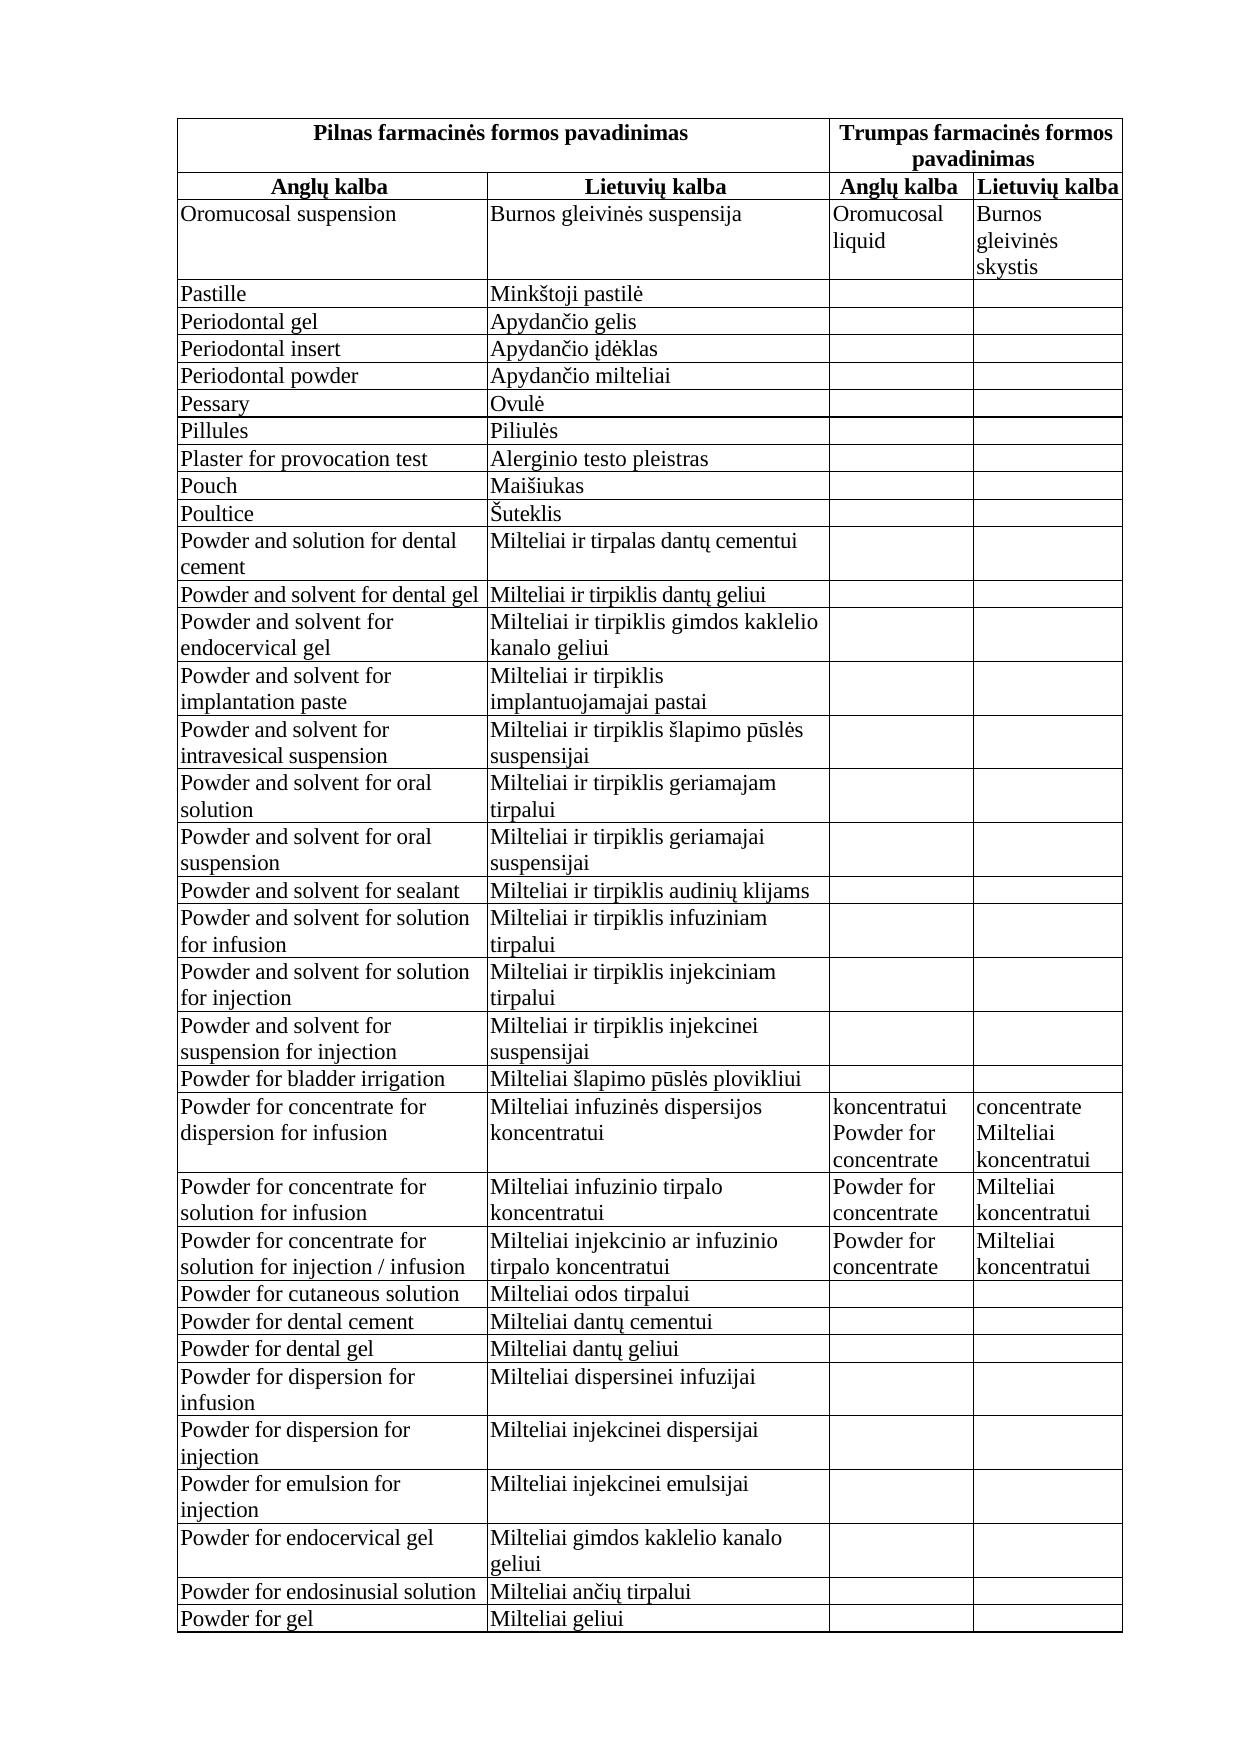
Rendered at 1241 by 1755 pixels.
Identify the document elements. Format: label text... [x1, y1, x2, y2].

table_cell [974, 308, 1122, 334]
table_cell [830, 500, 973, 526]
table_cell Powder for emulsion for injection [178, 1470, 487, 1523]
table_cell [830, 1605, 973, 1631]
table_cell Powder for endocervical gel [178, 1524, 487, 1577]
table_cell [974, 1363, 1122, 1415]
table_cell Milteliai dispersinei infuzijai [488, 1363, 829, 1415]
table_cell [830, 1524, 973, 1577]
table_cell Anglų kalba [830, 173, 973, 199]
table_cell Powder and solvent for oral suspension [178, 823, 487, 876]
table_cell [830, 1578, 973, 1604]
table_cell Milteliai infuzinio tirpalo koncentratui [488, 1173, 829, 1226]
table_cell Powder for concentrate [830, 1227, 973, 1279]
table_cell Milteliai gimdos kaklelio kanalo geliui [488, 1524, 829, 1577]
table_cell Powder for concentrate for solution for injection / infusion [178, 1227, 487, 1279]
table_cell Lietuvių kalba [488, 173, 829, 199]
table_cell Milteliai ir tirpiklis gimdos kaklelio kanalo geliui [488, 608, 829, 661]
table_cell [830, 1470, 973, 1523]
table_cell Milteliai ir tirpiklis injekcinei suspensijai [488, 1012, 829, 1064]
table_cell [974, 1470, 1122, 1523]
table_cell [974, 904, 1122, 957]
table_cell [830, 877, 973, 903]
table_cell [974, 823, 1122, 876]
table_cell [830, 280, 973, 307]
table_cell Powder for dispersion for injection [178, 1416, 487, 1469]
table_cell Periodontal gel [178, 308, 487, 334]
table_cell [974, 662, 1122, 714]
table_cell Maišiukas [488, 472, 829, 498]
table_cell Powder for cutaneous solution [178, 1281, 487, 1307]
table_cell Powder and solvent for suspension for injection [178, 1012, 487, 1064]
table_cell Pessary [178, 390, 487, 416]
table_cell Periodontal insert [178, 335, 487, 362]
table_cell [974, 500, 1122, 526]
table_cell Powder and solvent for intravesical suspension [178, 716, 487, 768]
table_cell [830, 1066, 973, 1092]
table_cell [830, 662, 973, 714]
table_cell Milteliai šlapimo pūslės plovikliui [488, 1066, 829, 1092]
table_cell Powder and solvent for endocervical gel [178, 608, 487, 661]
table_cell Lietuvių kalba [974, 173, 1122, 199]
table_cell [974, 363, 1122, 389]
table_cell Powder and solution for dental cement [178, 527, 487, 580]
table_cell [974, 1012, 1122, 1064]
table_cell Powder for concentrate for dispersion for infusion [178, 1093, 487, 1172]
table_cell [974, 1578, 1122, 1604]
table_cell [974, 958, 1122, 1011]
table_cell Powder and solvent for dental gel [178, 581, 487, 607]
table_cell [830, 904, 973, 957]
table_cell Powder for dental gel [178, 1335, 487, 1362]
table_cell Milteliai ir tirpalas dantų cementui [488, 527, 829, 580]
table_cell [830, 363, 973, 389]
table_cell Milteliai injekcinei emulsijai [488, 1470, 829, 1523]
table_cell [830, 1335, 973, 1362]
table_cell [830, 716, 973, 768]
table_cell Apydančio milteliai [488, 363, 829, 389]
table_cell [974, 445, 1122, 471]
table_cell [974, 527, 1122, 580]
table_cell Powder for concentrate [830, 1173, 973, 1226]
table_cell Alerginio testo pleistras [488, 445, 829, 471]
table_cell [830, 308, 973, 334]
table_cell Milteliai ir tirpiklis implantuojamajai pastai [488, 662, 829, 714]
table_cell Milteliai ir tirpiklis audinių klijams [488, 877, 829, 903]
table_cell Milteliai ir tirpiklis šlapimo pūslės suspensijai [488, 716, 829, 768]
table_cell Milteliai injekcinei dispersijai [488, 1416, 829, 1469]
table_cell [830, 581, 973, 607]
table_cell Poultice [178, 500, 487, 526]
table_cell Milteliai odos tirpalui [488, 1281, 829, 1307]
table_cell Minkštoji pastilė [488, 280, 829, 307]
table_cell [974, 716, 1122, 768]
table_cell Ovulė [488, 390, 829, 416]
table_header Trumpas farmacinės formos pavadinimas [830, 119, 1122, 172]
table_cell [974, 877, 1122, 903]
table_cell Milteliai ir tirpiklis dantų geliui [488, 581, 829, 607]
table_cell [830, 1308, 973, 1334]
table_cell [974, 1066, 1122, 1092]
table_cell [830, 472, 973, 498]
table_cell Milteliai dantų geliui [488, 1335, 829, 1362]
table_cell [974, 280, 1122, 307]
table_cell Anglų kalba [178, 173, 487, 199]
table_cell Apydančio gelis [488, 308, 829, 334]
table_cell Plaster for provocation test [178, 445, 487, 471]
table_cell Powder for concentrate for solution for infusion [178, 1173, 487, 1226]
table_cell Milteliai koncentratui [974, 1227, 1122, 1279]
table_cell [830, 527, 973, 580]
table_cell Milteliai ir tirpiklis injekciniam tirpalui [488, 958, 829, 1011]
table_cell [830, 823, 973, 876]
table_cell Milteliai dantų cementui [488, 1308, 829, 1334]
table_cell [830, 335, 973, 362]
table_cell [974, 1416, 1122, 1469]
table_cell [974, 1605, 1122, 1631]
table_cell [830, 418, 973, 444]
table_cell Milteliai injekcinio ar infuzinio tirpalo koncentratui [488, 1227, 829, 1279]
table_cell Powder and solvent for solution for infusion [178, 904, 487, 957]
table_cell Šuteklis [488, 500, 829, 526]
table_cell Powder for bladder irrigation [178, 1066, 487, 1092]
table_cell Powder and solvent for solution for injection [178, 958, 487, 1011]
table_cell [830, 608, 973, 661]
table_cell concentrate Milteliai koncentratui [974, 1093, 1122, 1172]
table_cell Oromucosal suspension [178, 200, 487, 279]
table_cell [974, 581, 1122, 607]
table_cell Milteliai ir tirpiklis geriamajai suspensijai [488, 823, 829, 876]
table_cell Milteliai koncentratui [974, 1173, 1122, 1226]
table_cell Periodontal powder [178, 363, 487, 389]
table_cell Piliulės [488, 418, 829, 444]
table_cell [974, 335, 1122, 362]
table_cell Powder for gel [178, 1605, 487, 1631]
table_cell Milteliai ir tirpiklis infuziniam tirpalui [488, 904, 829, 957]
table_cell [830, 445, 973, 471]
table_cell [830, 769, 973, 822]
table_cell [974, 1524, 1122, 1577]
table_cell Powder and solvent for implantation paste [178, 662, 487, 714]
table_cell [830, 1012, 973, 1064]
table_cell Milteliai infuzinės dispersijos koncentratui [488, 1093, 829, 1172]
table_cell Pouch [178, 472, 487, 498]
table_cell Burnos gleivinės suspensija [488, 200, 829, 279]
table_cell [830, 958, 973, 1011]
table_cell Powder for dental cement [178, 1308, 487, 1334]
table_cell [974, 1308, 1122, 1334]
table_cell Pillules [178, 418, 487, 444]
table_cell Burnos gleivinės skystis [974, 200, 1122, 279]
table_cell [974, 608, 1122, 661]
table_cell [974, 1335, 1122, 1362]
table_cell [830, 1416, 973, 1469]
table_cell koncentratui Powder for concentrate [830, 1093, 973, 1172]
table_cell Powder for dispersion for infusion [178, 1363, 487, 1415]
table_cell [830, 1363, 973, 1415]
table_cell Oromucosal liquid [830, 200, 973, 279]
table_cell Pastille [178, 280, 487, 307]
table_cell Powder and solvent for oral solution [178, 769, 487, 822]
table_cell Milteliai ančių tirpalui [488, 1578, 829, 1604]
table_cell Apydančio įdėklas [488, 335, 829, 362]
table_cell Milteliai geliui [488, 1605, 829, 1631]
table_cell [974, 1281, 1122, 1307]
table_cell Milteliai ir tirpiklis geriamajam tirpalui [488, 769, 829, 822]
table_cell [830, 390, 973, 416]
table_cell [974, 769, 1122, 822]
table_cell [974, 472, 1122, 498]
table_cell [974, 390, 1122, 416]
table_header Pilnas farmacinės formos pavadinimas [178, 119, 829, 172]
table_cell Powder for endosinusial solution [178, 1578, 487, 1604]
table_cell Powder and solvent for sealant [178, 877, 487, 903]
table_cell [974, 418, 1122, 444]
table_cell [830, 1281, 973, 1307]
